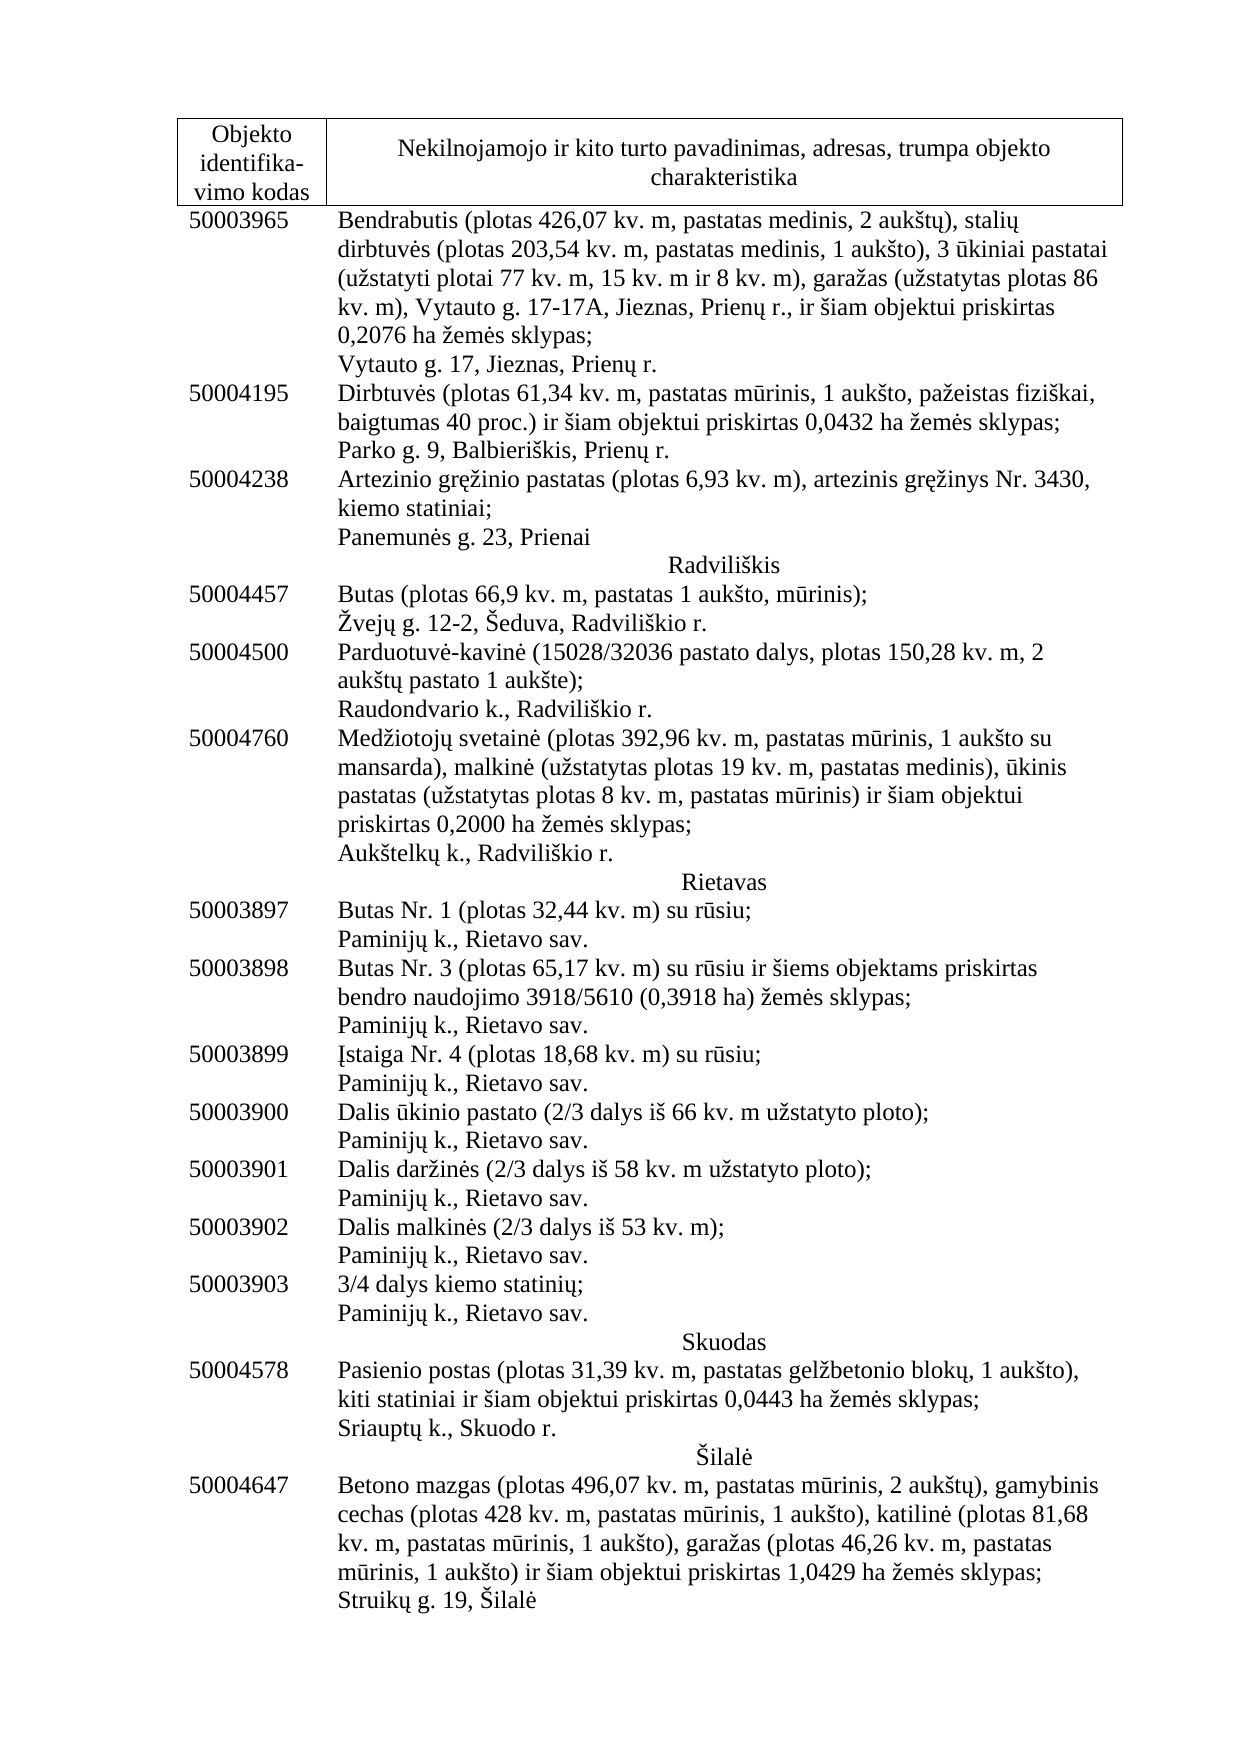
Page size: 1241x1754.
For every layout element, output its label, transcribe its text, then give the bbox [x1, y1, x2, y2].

table_cell Bendrabutis (plotas 426,07 kv. m, pastatas medinis, 2 aukštų), stalių dirbtuvės (plotas 203,54 kv. m, pastatas medinis, 1 aukšto), 3 ūkiniai pastatai (užstatyti plotai 77 kv. m, 15 kv. m ir 8 kv. m), garažas (užstatytas plotas 86 kv. m), Vytauto g. 17-17A, Jieznas, Prienų r., ir šiam objektui priskirtas 0,2076 ha žemės sklypas; Vytauto g. 17, Jieznas, Prienų r. [326, 206, 1122, 378]
table_cell Medžiotojų svetainė (plotas 392,96 kv. m, pastatas mūrinis, 1 aukšto su mansarda), malkinė (užstatytas plotas 19 kv. m, pastatas medinis), ūkinis pastatas (užstatytas plotas 8 kv. m, pastatas mūrinis) ir šiam objektui priskirtas 0,2000 ha žemės sklypas; Aukštelkų k., Radviliškio r. [326, 723, 1122, 867]
table_cell [177, 1442, 326, 1470]
table_cell Radviliškis [326, 550, 1122, 579]
table_cell 50003903 [177, 1269, 326, 1327]
table_cell 50003898 [177, 953, 326, 1039]
table_cell 50003965 [177, 206, 326, 378]
table_cell 50004457 [177, 579, 326, 637]
table_header Nekilnojamojo ir kito turto pavadinimas, adresas, trumpa objekto charakteristika [327, 119, 1122, 205]
table_cell 3/4 dalys kiemo statinių; Paminijų k., Rietavo sav. [326, 1269, 1122, 1327]
table_cell 50004500 [177, 637, 326, 723]
table_cell 50004238 [177, 464, 326, 550]
table_cell Betono mazgas (plotas 496,07 kv. m, pastatas mūrinis, 2 aukštų), gamybinis cechas (plotas 428 kv. m, pastatas mūrinis, 1 aukšto), katilinė (plotas 81,68 kv. m, pastatas mūrinis, 1 aukšto), garažas (plotas 46,26 kv. m, pastatas mūrinis, 1 aukšto) ir šiam objektui priskirtas 1,0429 ha žemės sklypas; Struikų g. 19, Šilalė [326, 1470, 1122, 1614]
table_cell Butas (plotas 66,9 kv. m, pastatas 1 aukšto, mūrinis); Žvejų g. 12-2, Šeduva, Radviliškio r. [326, 579, 1122, 637]
table_cell 50003901 [177, 1154, 326, 1212]
table_cell Įstaiga Nr. 4 (plotas 18,68 kv. m) su rūsiu; Paminijų k., Rietavo sav. [326, 1039, 1122, 1097]
table_cell Butas Nr. 3 (plotas 65,17 kv. m) su rūsiu ir šiems objektams priskirtas bendro naudojimo 3918/5610 (0,3918 ha) žemės sklypas; Paminijų k., Rietavo sav. [326, 953, 1122, 1039]
table_cell Parduotuvė-kavinė (15028/32036 pastato dalys, plotas 150,28 kv. m, 2 aukštų pastato 1 aukšte); Raudondvario k., Radviliškio r. [326, 637, 1122, 723]
table_cell 50003899 [177, 1039, 326, 1097]
table_cell Artezinio gręžinio pastatas (plotas 6,93 kv. m), artezinis gręžinys Nr. 3430, kiemo statiniai; Panemunės g. 23, Prienai [326, 464, 1122, 550]
table_header Objekto identifika-vimo kodas [178, 119, 326, 205]
table_cell Pasienio postas (plotas 31,39 kv. m, pastatas gelžbetonio blokų, 1 aukšto), kiti statiniai ir šiam objektui priskirtas 0,0443 ha žemės sklypas; Sriauptų k., Skuodo r. [326, 1355, 1122, 1442]
table_cell 50003900 [177, 1097, 326, 1154]
table_cell Dalis malkinės (2/3 dalys iš 53 kv. m); Paminijų k., Rietavo sav. [326, 1212, 1122, 1269]
table_cell [177, 550, 326, 579]
table_cell 50004195 [177, 378, 326, 464]
table_cell Butas Nr. 1 (plotas 32,44 kv. m) su rūsiu; Paminijų k., Rietavo sav. [326, 895, 1122, 953]
table_cell 50004760 [177, 723, 326, 867]
table_cell 50004647 [177, 1470, 326, 1614]
table_cell Rietavas [326, 867, 1122, 895]
table_cell 50003897 [177, 895, 326, 953]
table_cell Šilalė [326, 1442, 1122, 1470]
table_cell 50003902 [177, 1212, 326, 1269]
table_cell [177, 1327, 326, 1355]
table_cell Dirbtuvės (plotas 61,34 kv. m, pastatas mūrinis, 1 aukšto, pažeistas fiziškai, baigtumas 40 proc.) ir šiam objektui priskirtas 0,0432 ha žemės sklypas; Parko g. 9, Balbieriškis, Prienų r. [326, 378, 1122, 464]
table_cell [177, 867, 326, 895]
table_cell Skuodas [326, 1327, 1122, 1355]
table_cell Dalis ūkinio pastato (2/3 dalys iš 66 kv. m užstatyto ploto); Paminijų k., Rietavo sav. [326, 1097, 1122, 1154]
table_cell Dalis daržinės (2/3 dalys iš 58 kv. m užstatyto ploto); Paminijų k., Rietavo sav. [326, 1154, 1122, 1212]
table_cell 50004578 [177, 1355, 326, 1442]
